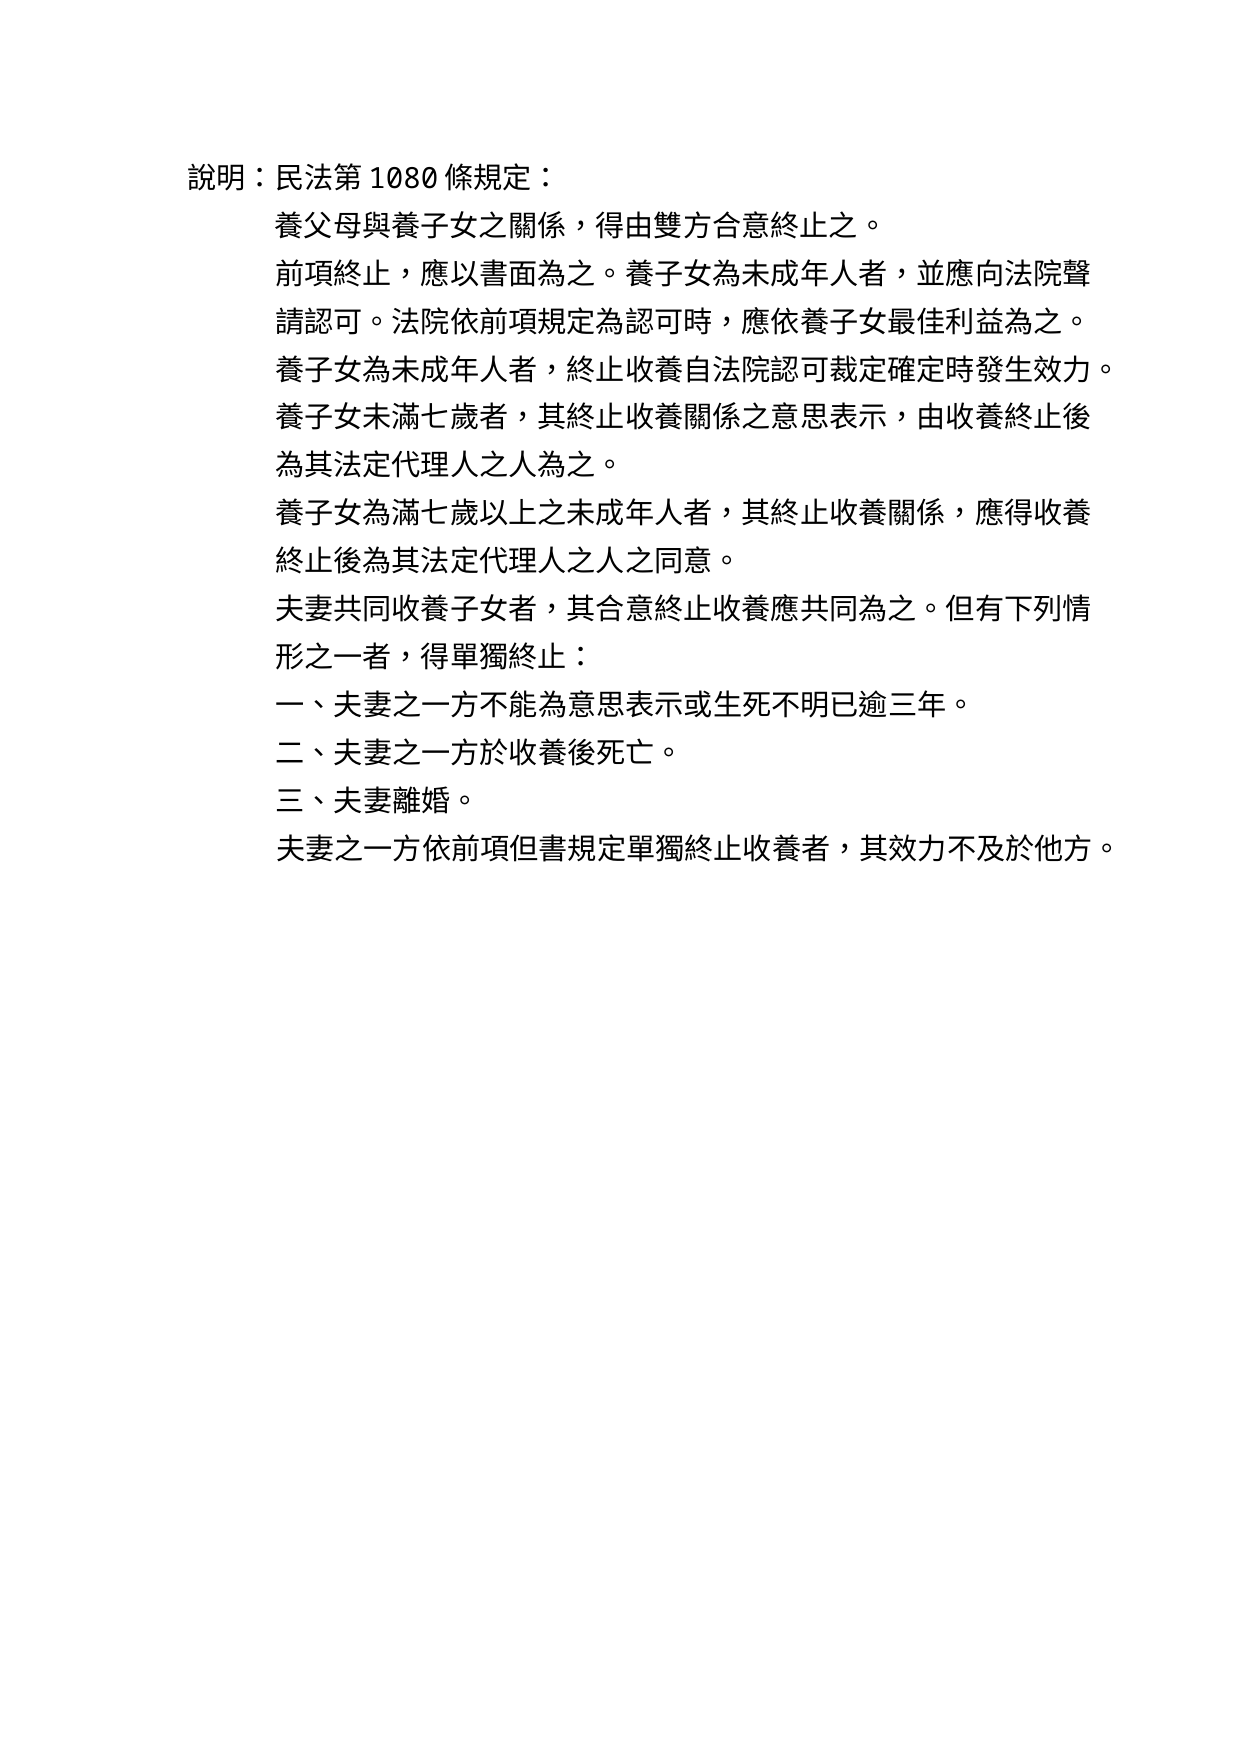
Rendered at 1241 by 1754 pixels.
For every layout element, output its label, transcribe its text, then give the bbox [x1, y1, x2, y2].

text 養子女未滿七歲者，其終止收養關係之意思表示，由收養終止後為其法定代理人之人為之。 [275, 389, 1098, 485]
text 夫妻之一方依前項但書規定單獨終止收養者，其效力不及於他方。 [275, 821, 1098, 869]
text 夫妻共同收養子女者，其合意終止收養應共同為之。但有下列情形之一者，得單獨終止： [275, 581, 1098, 677]
text 養父母與養子女之關係，得由雙方合意終止之。 [274, 198, 1098, 246]
text 養子女為未成年人者，終止收養自法院認可裁定確定時發生效力。 [275, 342, 1098, 389]
text 一、夫妻之一方不能為意思表示或生死不明已逾三年。 [274, 677, 1098, 725]
text 說明：民法第1080條規定： [187, 150, 1098, 198]
text 前項終止，應以書面為之。養子女為未成年人者，並應向法院聲請認可。法院依前項規定為認可時，應依養子女最佳利益為之。 [275, 246, 1098, 342]
text 三、夫妻離婚。 [274, 773, 1098, 821]
text 二、夫妻之一方於收養後死亡。 [274, 725, 1098, 773]
text 養子女為滿七歲以上之未成年人者，其終止收養關係，應得收養終止後為其法定代理人之人之同意。 [275, 485, 1098, 581]
